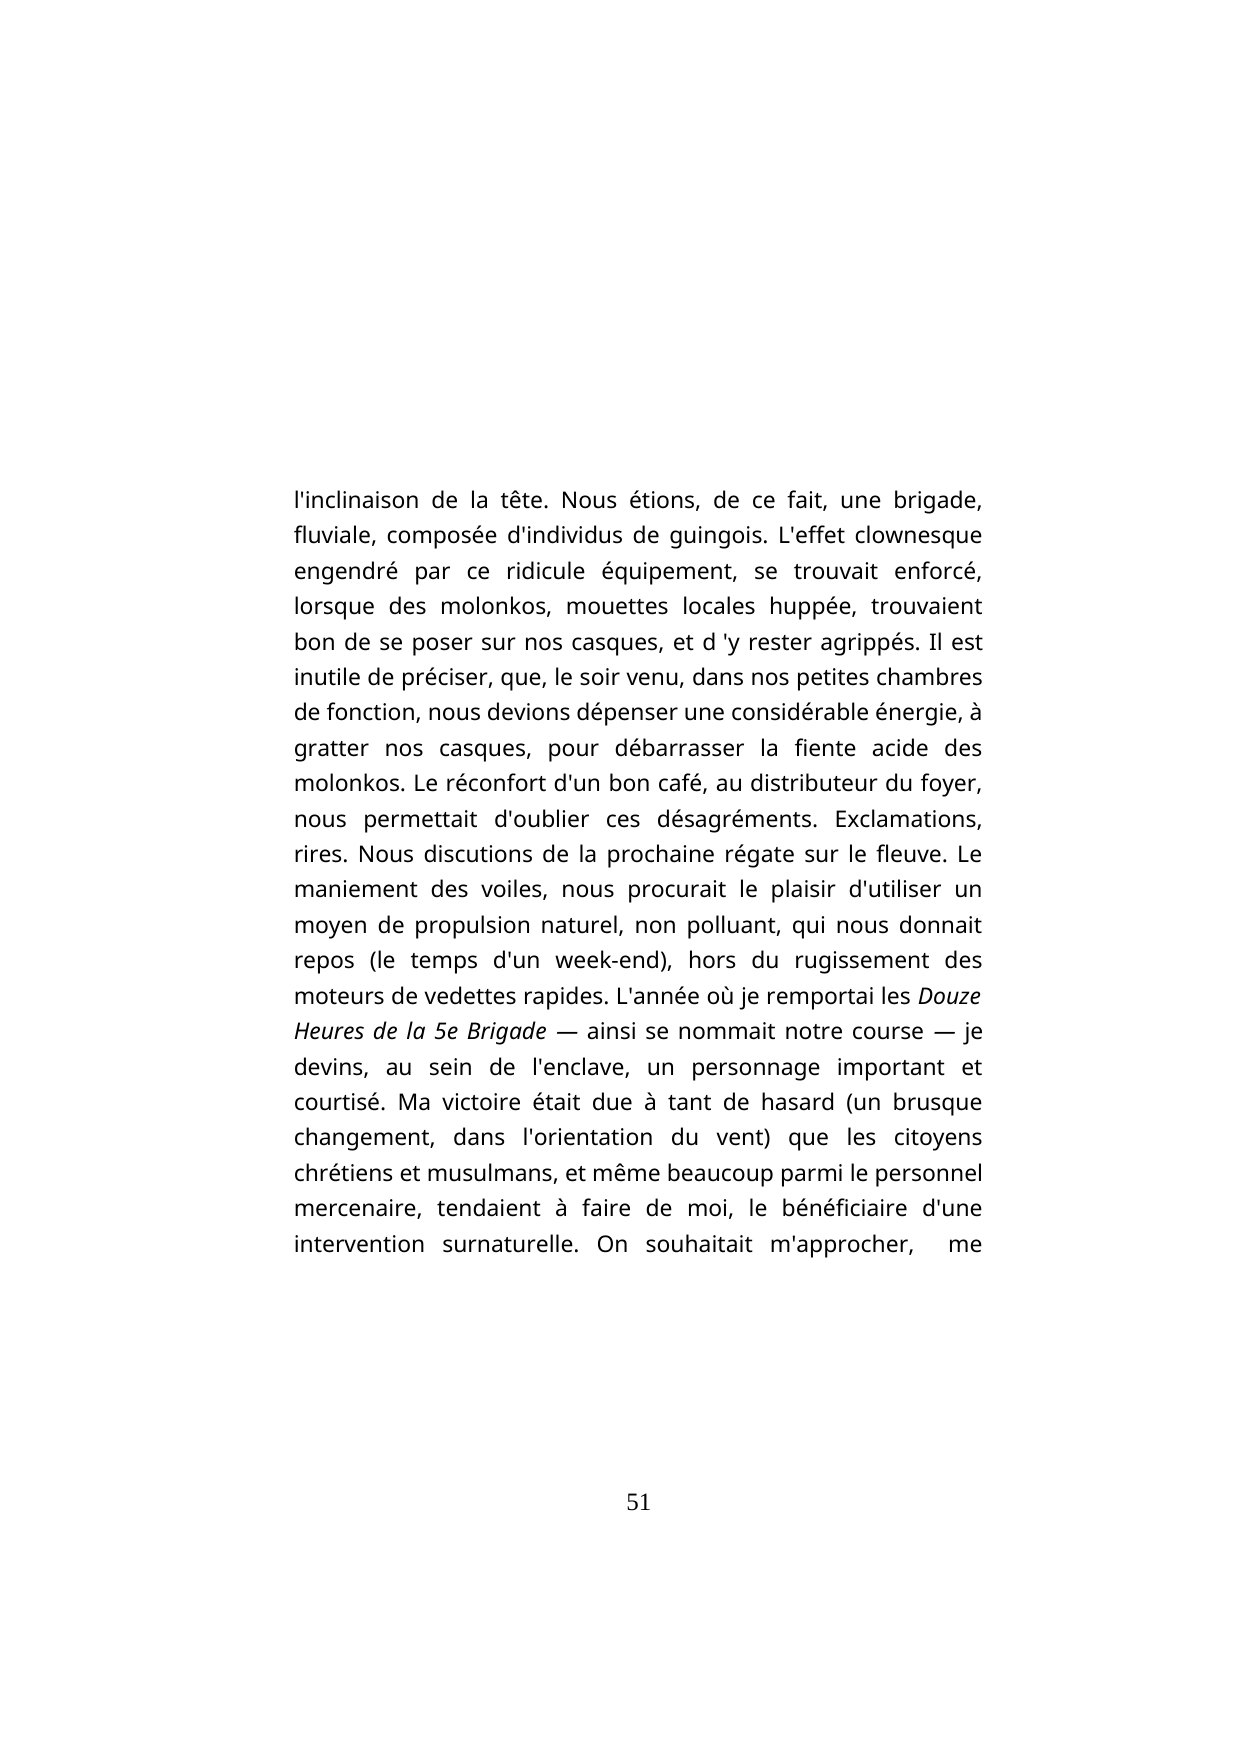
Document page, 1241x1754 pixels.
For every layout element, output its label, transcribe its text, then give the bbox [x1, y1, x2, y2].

text l'inclinaison de la tête. Nous étions, de ce fait, une brigade, fluviale, composée d'individus de guingois. L'effet clownesque engendré par ce ridicule équipement, se trouvait enforcé, lorsque des molonkos, mouettes locales huppée, trouvaient bon de se poser sur nos casques, et d 'y rester agrippés. Il est inutile de préciser, que, le soir venu, dans nos petites chambres de fonction, nous devions dépenser une considérable énergie, à gratter nos casques, pour débarrasser la fiente acide des molonkos. Le réconfort d'un bon café, au distributeur du foyer, nous permettait d'oublier ces désagréments. Exclamations, rires. Nous discutions de la prochaine régate sur le fleuve. Le maniement des voiles, nous procurait le plaisir d'utiliser un moyen de propulsion naturel, non polluant, qui nous donnait repos (le temps d'un week-end), hors du rugissement des moteurs de vedettes rapides. L'année où je remportai les Douze Heures de la 5e Brigade — ainsi se nommait notre course — je devins, au sein de l'enclave, un personnage important et courtisé. Ma victoire était due à tant de hasard (un brusque changement, dans l'orientation du vent) que les citoyens chrétiens et musulmans, et même beaucoup parmi le personnel mercenaire, tendaient à faire de moi, le bénéficiaire d'une intervention surnaturelle. On souhaitait m'approcher, me [293, 480, 983, 1259]
